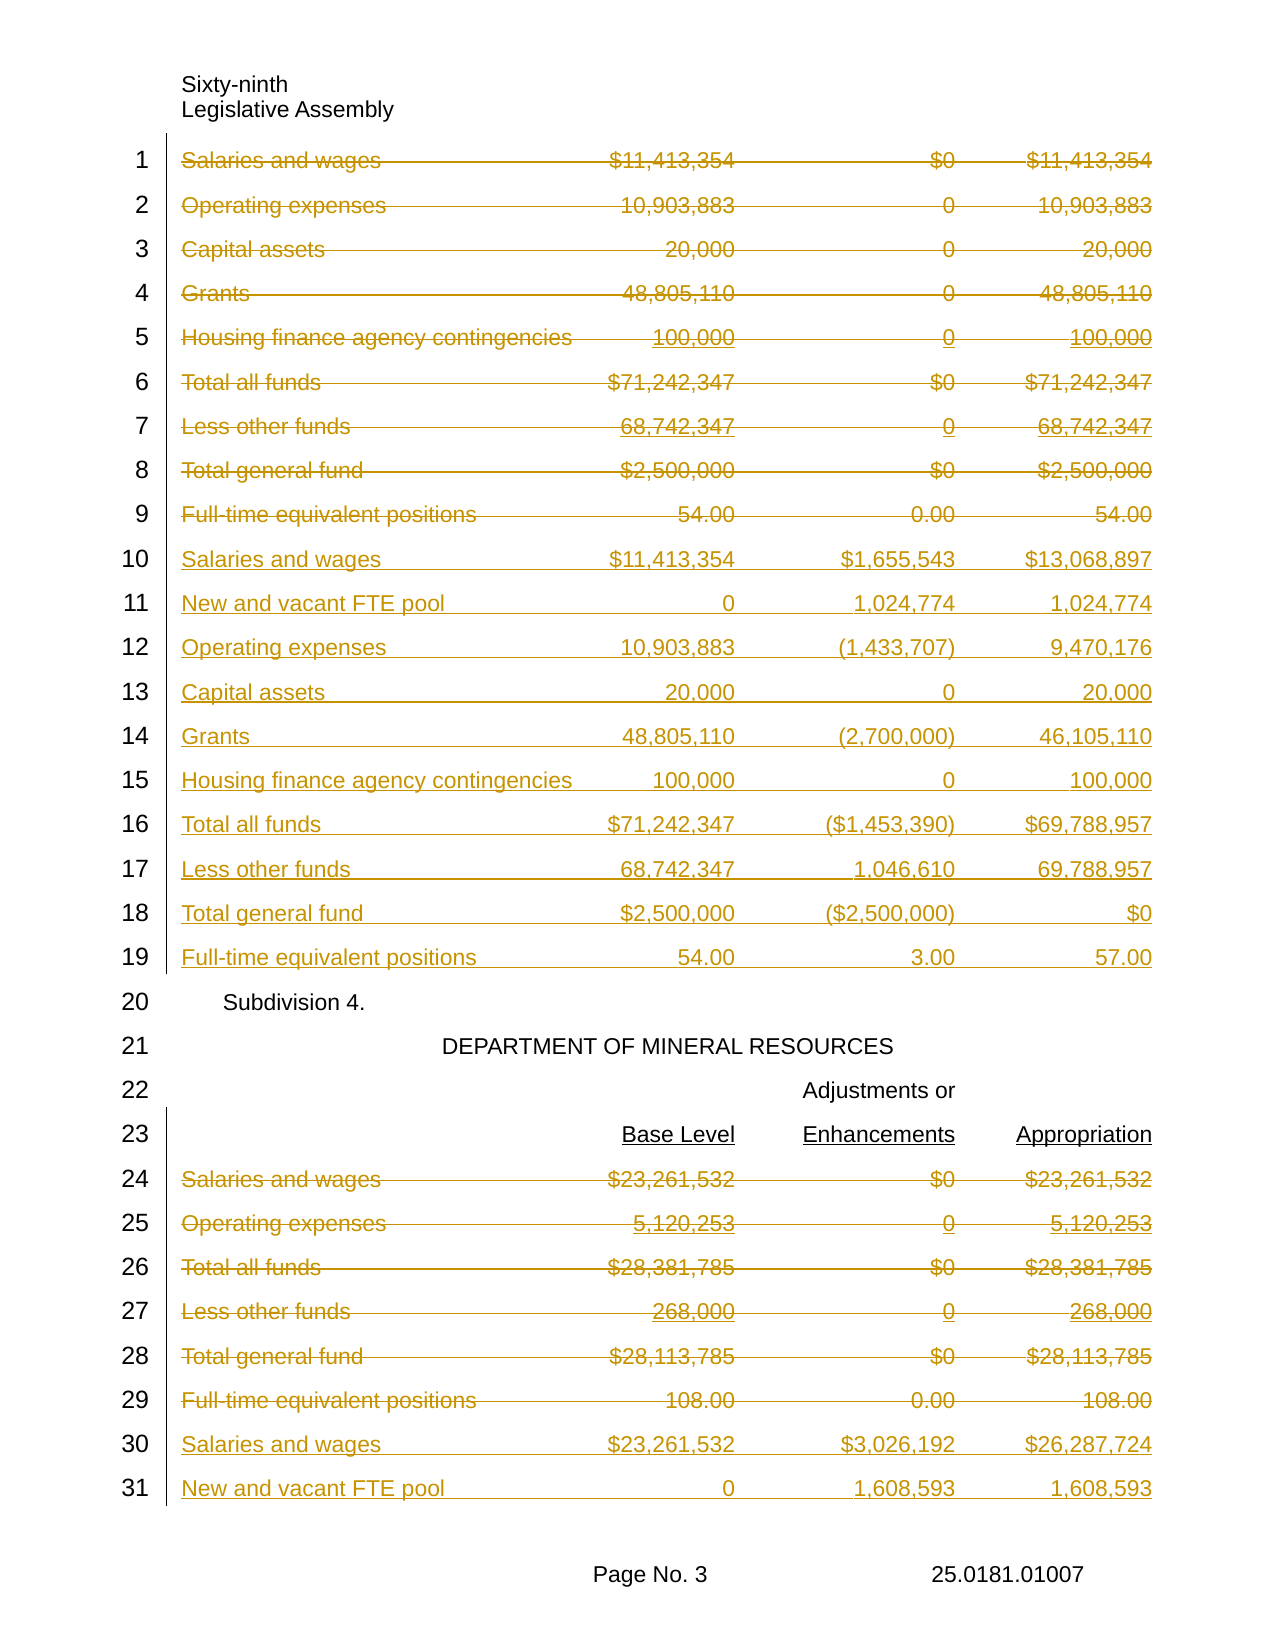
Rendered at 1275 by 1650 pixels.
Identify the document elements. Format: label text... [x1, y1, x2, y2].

text Adjustments or Base Level Enhancements Appropriation Salaries and wages $23,261,532 $3,026,192 $26,287,724 New and vacant FTE pool 0 1,608,593 1,608,593 Operating expenses 5,120,253 5,885,498 11,005,751 Capital assets 0 45,000 45,000 Total all funds $28,381,785 $10,565,283 $38,947,068 Less other funds 268,000 5,010,377 5,278,377 Total general fund $28,113,785 $5,554,906 $33,668,691 Full-time equivalent positions 108.00 3.00 111.00 [181, 1063, 1154, 1506]
text Subdivision 4. [181, 974, 1154, 1019]
text DEPARTMENT OF MINERAL RESOURCES [181, 1019, 1154, 1063]
text Adjustments or Base Level Enhancements Appropriation Salaries and wages $11,413,354 $1,655,543 $13,068,897 New and vacant FTE pool 0 1,024,774 1,024,774 Operating expenses 10,903,883 (1,433,707) 9,470,176 Capital assets 20,000 0 20,000 Grants 48,805,110 (2,700,000) 46,105,110 Housing finance agency contingencies 100,000 0 100,000 Total all funds $71,242,347 ($1,453,390) $69,788,957 Less other funds 68,742,347 1,046,610 69,788,957 Total general fund $2,500,000 ($2,500,000) $0 Full-time equivalent positions 54.00 3.00 57.00 [181, 133, 1154, 974]
